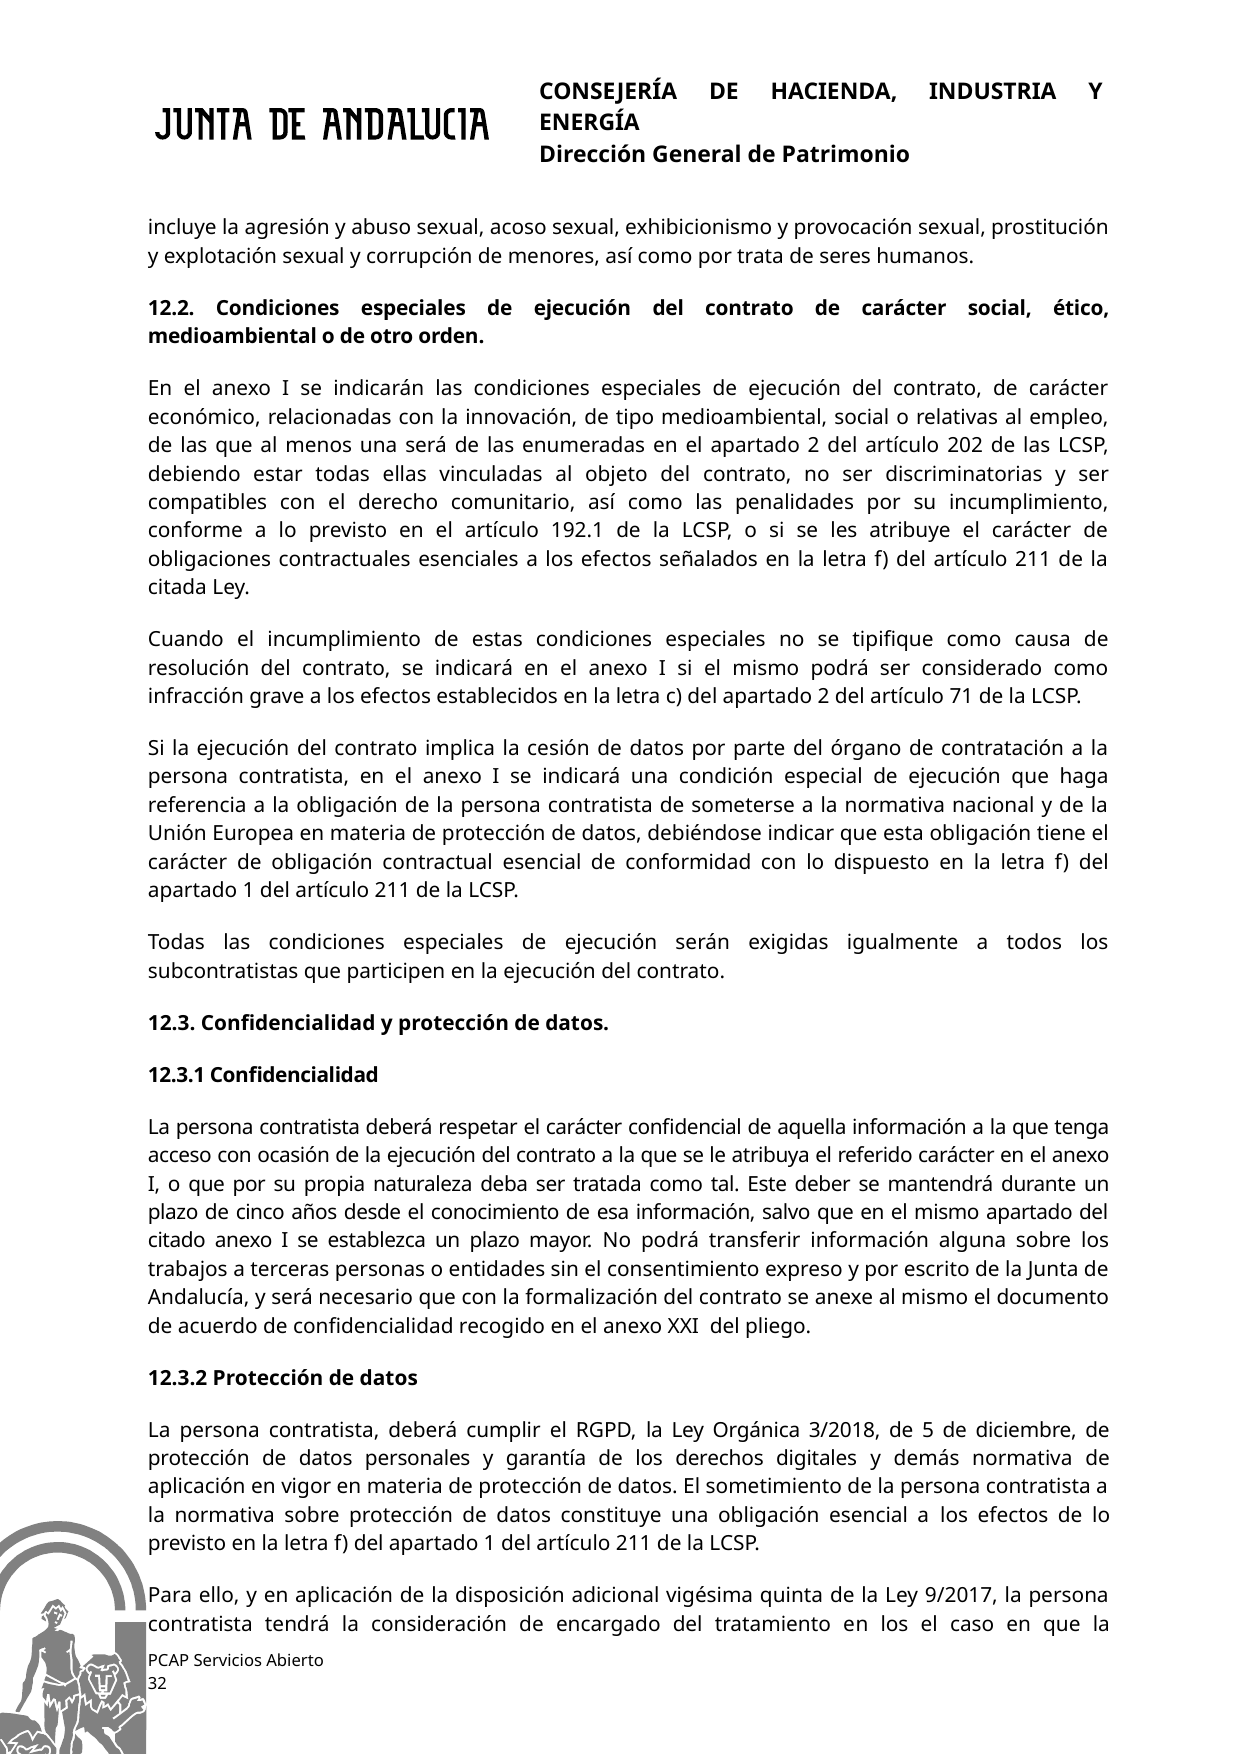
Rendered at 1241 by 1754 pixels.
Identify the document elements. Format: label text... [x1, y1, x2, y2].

text Todas las condiciones especiales de ejecución serán exigidas igualmente a todos los subcontratistas que participen en la ejecución del contrato. [148, 927, 1110, 984]
text 12.2. Condiciones especiales de ejecución del contrato de carácter social, ético, medioambiental o de otro orden. [148, 293, 1110, 350]
text Para ello, y en aplicación de la disposición adicional vigésima quinta de la Ley 9/2017, la persona contratista tendrá la consideración de encargado del tratamiento en los el caso en que la contratación implique el acceso del contratista a datos de carácter personal de cuyo tratamiento sea responsable la entidad contratante. En este supuesto, el acceso a esos datos no se considerará comunicación de datos, cuando se cumpla lo previsto en el artículo 28 del RGPD. En todo caso, las previsiones de este deberán de constar por escrito. [151, 1581, 1110, 1637]
text Si la ejecución del contrato implica la cesión de datos por parte del órgano de contratación a la persona contratista, en el anexo I se indicará una condición especial de ejecución que haga referencia a la obligación de la persona contratista de someterse a la normativa nacional y de la Unión Europea en materia de protección de datos, debiéndose indicar que esta obligación tiene el carácter de obligación contractual esencial de conformidad con lo dispuesto en la letra f) del apartado 1 del artículo 211 de la LCSP. [148, 733, 1110, 904]
text La persona contratista deberá respetar el carácter confidencial de aquella información a la que tenga acceso con ocasión de la ejecución del contrato a la que se le atribuya el referido carácter en el anexo I, o que por su propia naturaleza deba ser tratada como tal. Este deber se mantendrá durante un plazo de cinco años desde el conocimiento de esa información, salvo que en el mismo apartado del citado anexo I se establezca un plazo mayor. No podrá transferir información alguna sobre los trabajos a terceras personas o entidades sin el consentimiento expreso y por escrito de la Junta de Andalucía, y será necesario que con la formalización del contrato se anexe al mismo el documento de acuerdo de confidencialidad recogido en el anexo XXI del pliego. [148, 1112, 1110, 1339]
text 12.3.2 Protección de datos [148, 1363, 1110, 1391]
text En el anexo I se indicarán las condiciones especiales de ejecución del contrato, de carácter económico, relacionadas con la innovación, de tipo medioambiental, social o relativas al empleo, de las que al menos una será de las enumeradas en el apartado 2 del artículo 202 de las LCSP, debiendo estar todas ellas vinculadas al objeto del contrato, no ser discriminatorias y ser compatibles con el derecho comunitario, así como las penalidades por su incumplimiento, conforme a lo previsto en el artículo 192.1 de la LCSP, o si se les atribuye el carácter de obligaciones contractuales esenciales a los efectos señalados en la letra f) del artículo 211 de la citada Ley. [148, 373, 1110, 601]
text 12.3.1 Confidencialidad [148, 1060, 1110, 1088]
text Cuando el incumplimiento de estas condiciones especiales no se tipifique como causa de resolución del contrato, se indicará en el anexo I si el mismo podrá ser considerado como infracción grave a los efectos establecidos en la letra c) del apartado 2 del artículo 71 de la LCSP. [148, 624, 1110, 710]
text incluye la agresión y abuso sexual, acoso sexual, exhibicionismo y provocación sexual, prostitución y explotación sexual y corrupción de menores, así como por trata de seres humanos. [148, 212, 1110, 269]
text 12.3. Confidencialidad y protección de datos. [148, 1008, 1110, 1036]
text La persona contratista, deberá cumplir el RGPD, la Ley Orgánica 3/2018, de 5 de diciembre, de protección de datos personales y garantía de los derechos digitales y demás normativa de aplicación en vigor en materia de protección de datos. El sometimiento de la persona contratista a la normativa sobre protección de datos constituye una obligación esencial a los efectos de lo previsto en la letra f) del apartado 1 del artículo 211 de la LCSP. [148, 1415, 1110, 1557]
